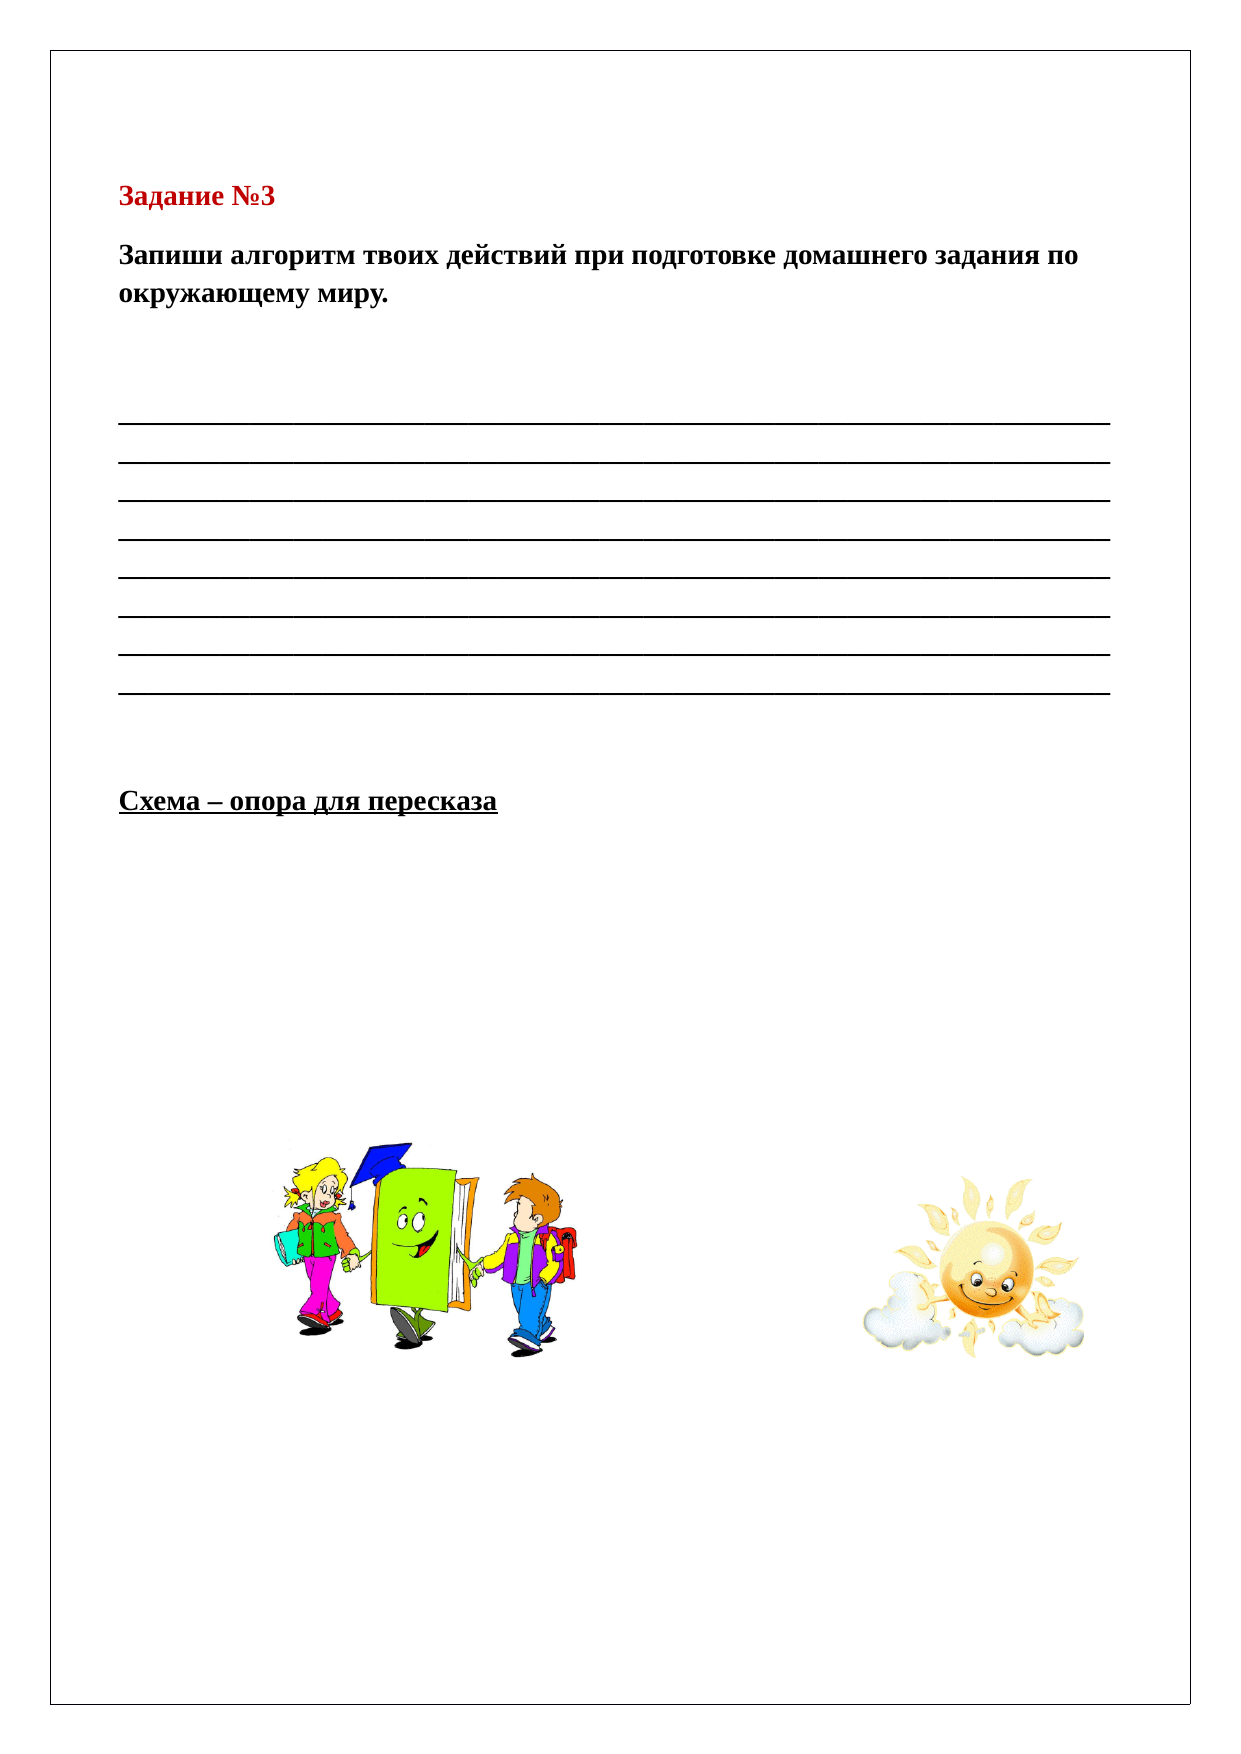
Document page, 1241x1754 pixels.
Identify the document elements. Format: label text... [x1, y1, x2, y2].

text ________________________________________________________________________________________________________________________________________________________________________________________________________________________________________________________________________________________________________________________________________________________________________________________________________________________________________________________________________________________________________________________________________________________________ [118, 394, 1122, 698]
text Схема – опора для пересказа [118, 783, 1122, 816]
picture [862, 1176, 1084, 1358]
text Запиши алгоритм твоих действий при подготовке домашнего задания по окружающему миру. [118, 237, 1122, 309]
text Задание №3 [118, 178, 1122, 211]
picture [271, 1139, 579, 1358]
